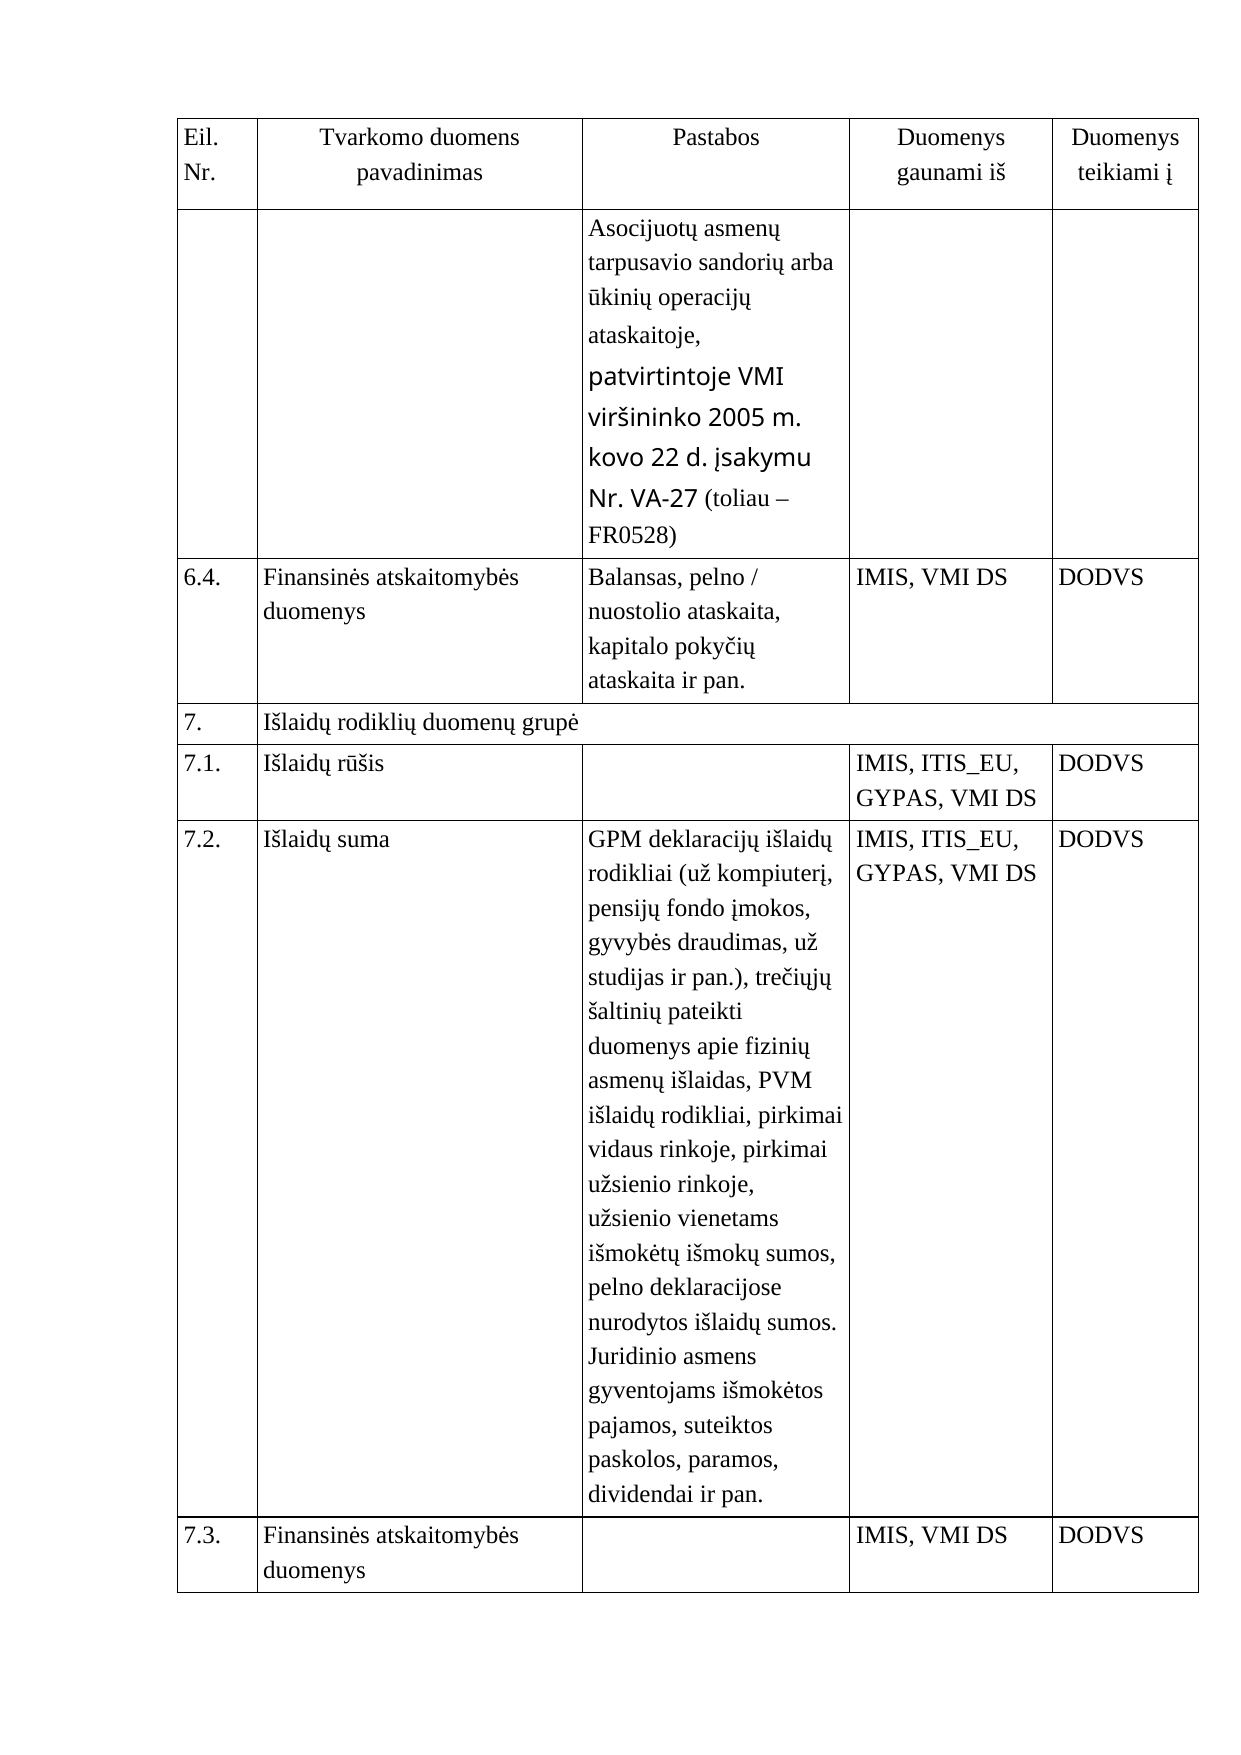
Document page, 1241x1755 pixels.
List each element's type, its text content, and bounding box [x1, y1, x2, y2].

table_cell Finansinės atskaitomybės duomenys [258, 559, 582, 703]
table_cell 7.1. [178, 745, 257, 820]
table_header Eil. Nr. [178, 119, 257, 209]
table_cell 6.4. [178, 559, 257, 703]
table_cell Išlaidų suma [258, 821, 582, 1516]
table_cell IMIS, ITIS_EU, GYPAS, VMI DS [850, 745, 1052, 820]
table_cell 7.2. [178, 821, 257, 1516]
table_cell [258, 210, 582, 558]
table_header Duomenys gaunami iš [850, 119, 1052, 209]
table_header Tvarkomo duomens pavadinimas [258, 119, 582, 209]
table_cell Balansas, pelno / nuostolio ataskaita, kapitalo pokyčių ataskaita ir pan. [583, 559, 849, 703]
table_cell Išlaidų rodiklių duomenų grupė [258, 704, 1198, 744]
table_cell IMIS, ITIS_EU, GYPAS, VMI DS [850, 821, 1052, 1516]
table_cell IMIS, VMI DS [850, 559, 1052, 703]
table_cell DODVS [1053, 1518, 1198, 1592]
table_cell IMIS, VMI DS [850, 1518, 1052, 1592]
table_cell [1053, 210, 1198, 558]
table_cell DODVS [1053, 745, 1198, 820]
table_header Pastabos [583, 119, 849, 209]
table_cell GPM deklaracijų išlaidų rodikliai (už kompiuterį, pensijų fondo įmokos, gyvybės draudimas, už studijas ir pan.), trečiųjų šaltinių pateikti duomenys apie fizinių asmenų išlaidas, PVM išlaidų rodikliai, pirkimai vidaus rinkoje, pirkimai užsienio rinkoje, užsienio vienetams išmokėtų išmokų sumos, pelno deklaracijose nurodytos išlaidų sumos. Juridinio asmens gyventojams išmokėtos pajamos, suteiktos paskolos, paramos, dividendai ir pan. [583, 821, 849, 1516]
table_cell Asocijuotų asmenų tarpusavio sandorių arba ūkinių operacijų ataskaitoje, patvirtintoje VMI viršininko 2005 m. kovo 22 d. įsakymu Nr. VA-27 (toliau – FR0528) [583, 210, 849, 558]
table_cell [583, 745, 849, 820]
table_cell DODVS [1053, 559, 1198, 703]
table_cell [178, 210, 257, 558]
table_cell DODVS [1053, 821, 1198, 1516]
table_cell [850, 210, 1052, 558]
table_cell [583, 1518, 849, 1592]
table_header Duomenys teikiami į [1053, 119, 1198, 209]
table_cell Finansinės atskaitomybės duomenys [258, 1518, 582, 1592]
table_cell Išlaidų rūšis [258, 745, 582, 820]
table_cell 7. [178, 704, 257, 744]
table_cell 7.3. [178, 1518, 257, 1592]
